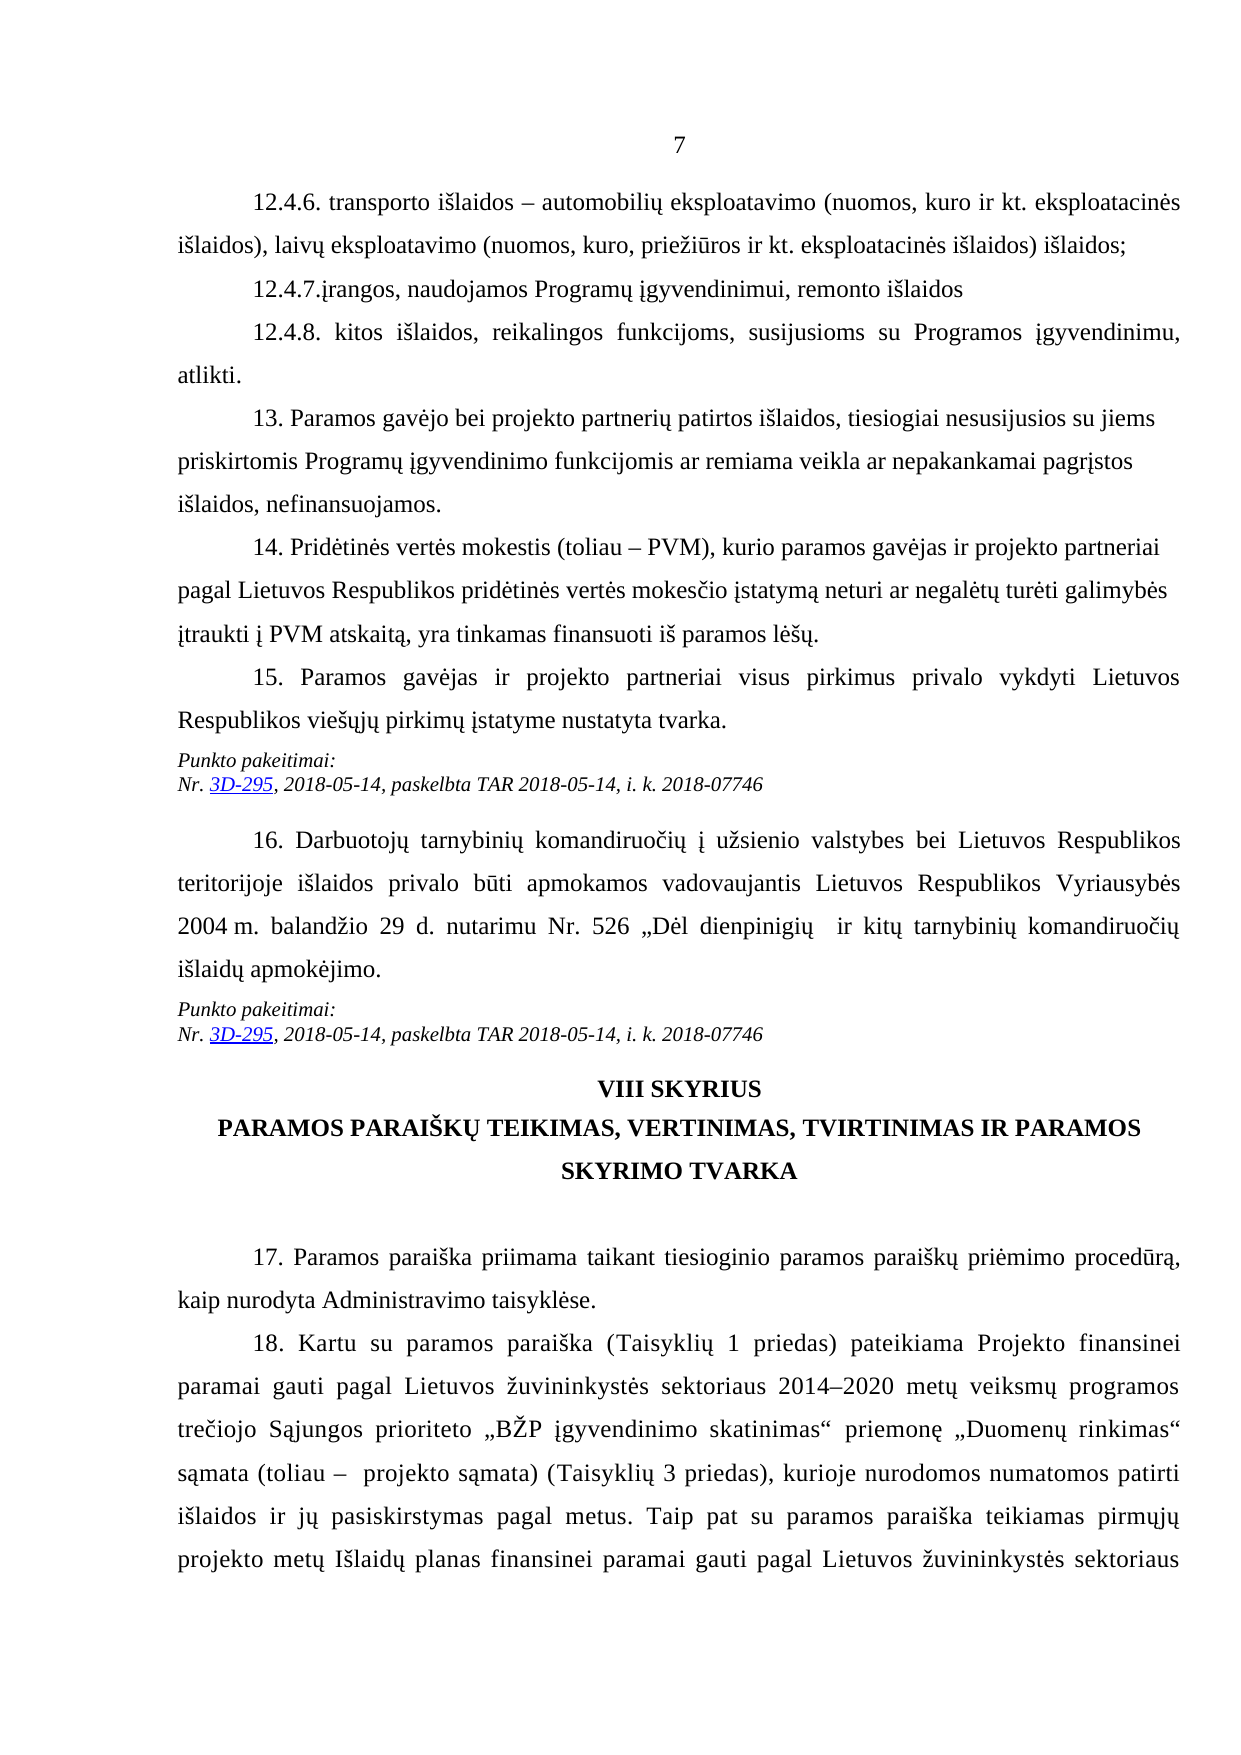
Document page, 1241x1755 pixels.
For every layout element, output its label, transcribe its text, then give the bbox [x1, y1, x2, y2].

text VIII SKYRIUS [177, 1074, 1181, 1103]
text 12.4.8. kitos išlaidos, reikalingos funkcijoms, susijusioms su Programos įgyvendinimu, atlikti. [177, 317, 1181, 389]
text 17. Paramos paraiška priimama taikant tiesioginio paramos paraiškų priėmimo procedūrą, kaip nurodyta Administravimo taisyklėse. [177, 1242, 1181, 1314]
text 12.4.6. transporto išlaidos – automobilių eksploatavimo (nuomos, kuro ir kt. eksploatacinės išlaidos), laivų eksploatavimo (nuomos, kuro, priežiūros ir kt. eksploatacinės išlaidos) išlaidos; [177, 187, 1181, 259]
text Punkto pakeitimai: [177, 748, 1181, 772]
text 15. Paramos gavėjas ir projekto partneriai visus pirkimus privalo vykdyti Lietuvos Respublikos viešųjų pirkimų įstatyme nustatyta tvarka. [177, 662, 1181, 734]
text 12.4.7.įrangos, naudojamos Programų įgyvendinimui, remonto išlaidos [177, 274, 1181, 302]
text 14. Pridėtinės vertės mokestis (toliau – PVM), kurio paramos gavėjas ir projekto partneriai pagal Lietuvos Respublikos pridėtinės vertės mokesčio įstatymą neturi ar negalėtų turėti galimybės įtraukti į PVM atskaitą, yra tinkamas finansuoti iš paramos lėšų. [177, 532, 1181, 647]
text Nr. 3D-295, 2018-05-14, paskelbta TAR 2018-05-14, i. k. 2018-07746 [177, 1021, 1181, 1046]
text 18. Kartu su paramos paraiška (Taisyklių 1 priedas) pateikiama Projekto finansinei paramai gauti pagal Lietuvos žuvininkystės sektoriaus 2014–2020 metų veiksmų programos trečiojo Sąjungos prioriteto „BŽP įgyvendinimo skatinimas“ priemonę „Duomenų rinkimas“ sąmata (toliau – projekto sąmata) (Taisyklių 3 priedas), kurioje nurodomos numatomos patirti išlaidos ir jų pasiskirstymas pagal metus. Taip pat su paramos paraiška teikiamas pirmųjų projekto metų Išlaidų planas finansinei paramai gauti pagal Lietuvos žuvininkystės sektoriaus [177, 1328, 1181, 1573]
text 16. Darbuotojų tarnybinių komandiruočių į užsienio valstybes bei Lietuvos Respublikos teritorijoje išlaidos privalo būti apmokamos vadovaujantis Lietuvos Respublikos Vyriausybės 2004 m. balandžio 29 d. nutarimu Nr. 526 „Dėl dienpinigių ir kitų tarnybinių komandiruočių išlaidų apmokėjimo. [177, 825, 1181, 983]
text PARAMOS PARAIŠKŲ TEIKIMAS, VERTINIMAS, TVIRTINIMAS IR PARAMOS SKYRIMO TVARKA [177, 1113, 1181, 1184]
text Punkto pakeitimai: [177, 997, 1181, 1021]
text Nr. 3D-295, 2018-05-14, paskelbta TAR 2018-05-14, i. k. 2018-07746 [177, 772, 1181, 796]
text 13. Paramos gavėjo bei projekto partnerių patirtos išlaidos, tiesiogiai nesusijusios su jiems priskirtomis Programų įgyvendinimo funkcijomis ar remiama veikla ar nepakankamai pagrįstos išlaidos, nefinansuojamos. [177, 403, 1181, 518]
